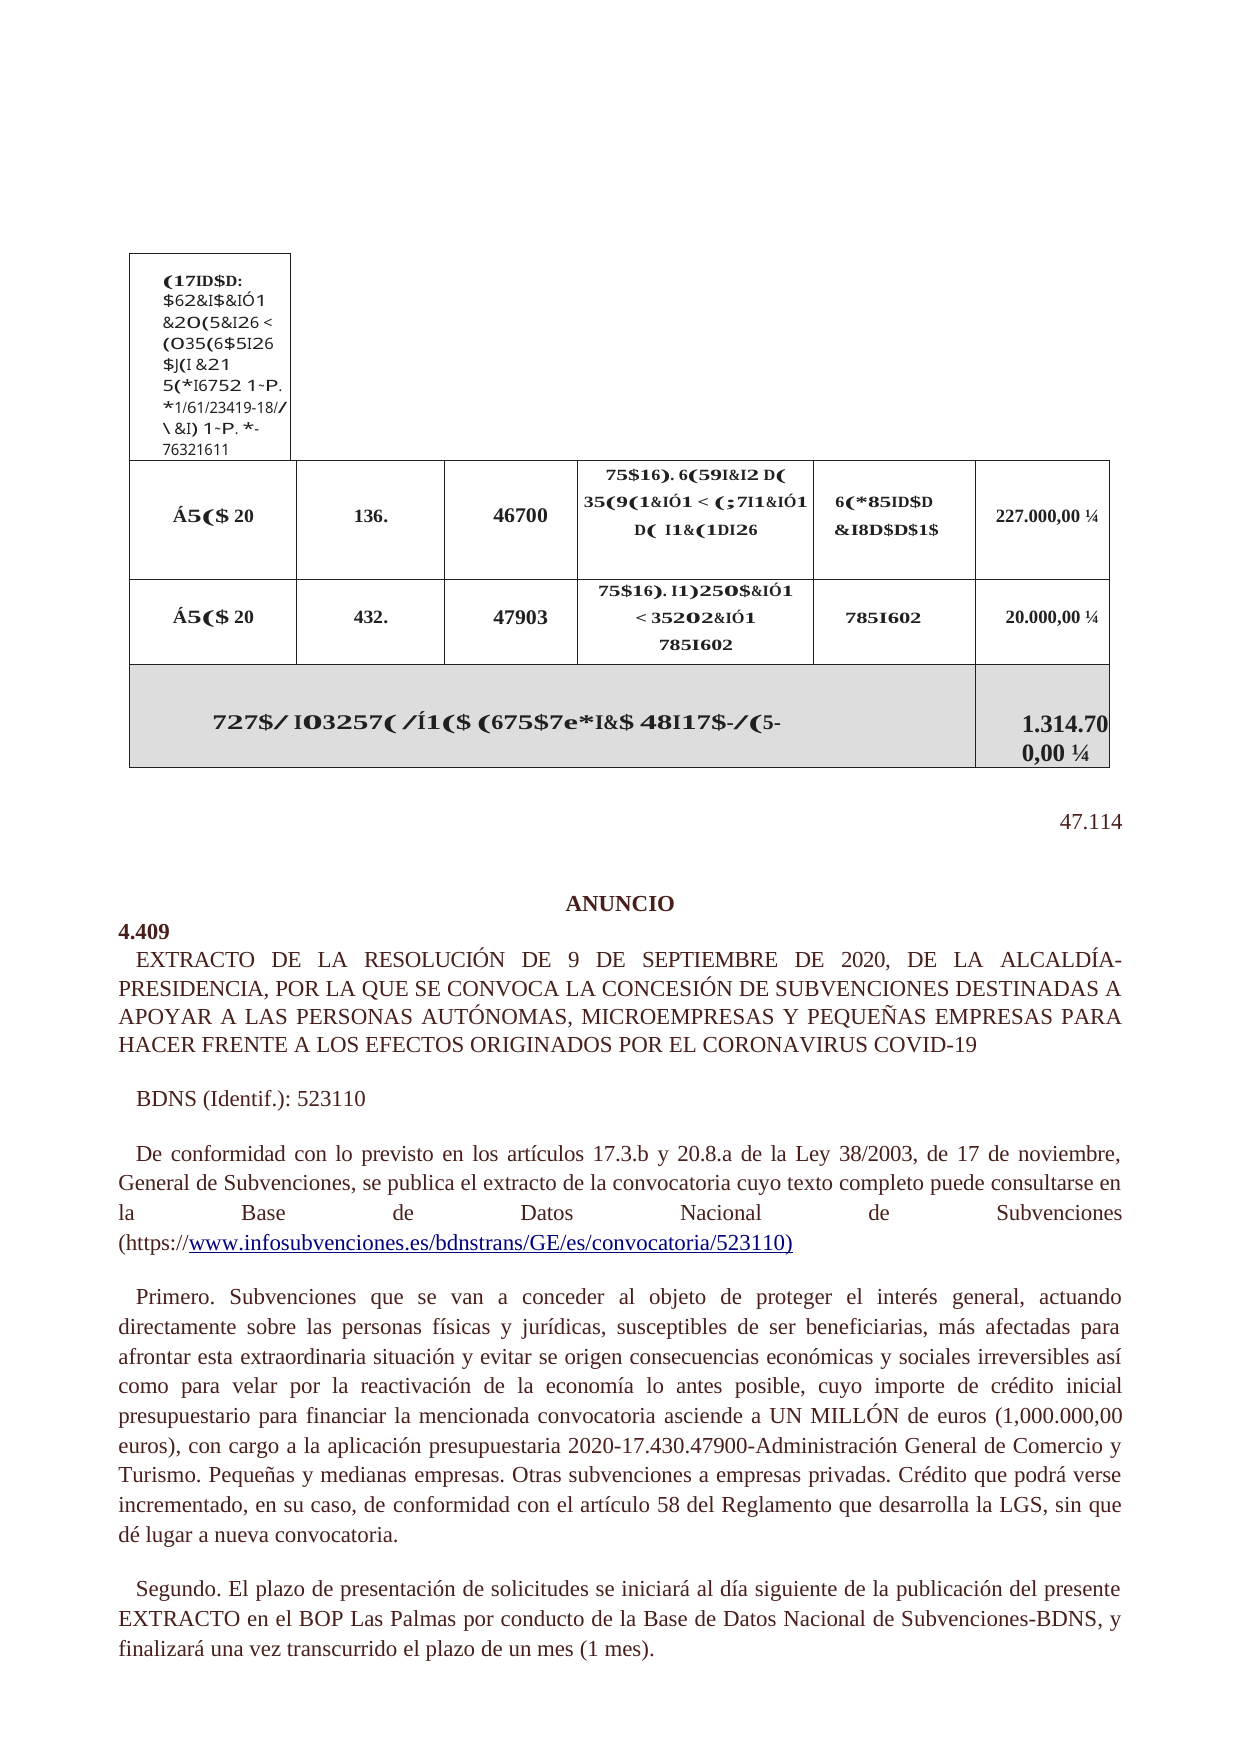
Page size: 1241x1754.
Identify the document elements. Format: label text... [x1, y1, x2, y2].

text EXTRACTO DE LA RESOLUCIÓN DE 9 DE SEPTIEMBRE DE 2020, DE LA ALCALDÍA-PRESIDENCIA, POR LA QUE SE CONVOCA LA CONCESIÓN DE SUBVENCIONES DESTINADAS A APOYAR A LAS PERSONAS AUTÓNOMAS, MICROEMPRESAS Y PEQUEÑAS EMPRESAS PARA HACER FRENTE A LOS EFECTOS ORIGINADOS POR EL CORONAVIRUS COVID-19 [118, 946, 1122, 1058]
table_cell 75$16). I1)250$&IÓ1 < 35202&IÓ1 785I602 [578, 580, 813, 664]
table_cell 136. [297, 461, 444, 579]
text ANUNCIO [563, 889, 677, 916]
text Segundo. El plazo de presentación de solicitudes se iniciará al día siguiente de la publicación del presente EXTRACTO en el BOP Las Palmas por conducto de la Base de Datos Nacional de Subvenciones-BDNS, y finalizará una vez transcurrido el plazo de un mes (1 mes). [118, 1575, 1122, 1661]
text 47.114 [106, 808, 1122, 834]
table_cell 227.000,00 ¼ [976, 461, 1109, 579]
text De conformidad con lo previsto en los artículos 17.3.b y 20.8.a de la Ley 38/2003, de 17 de noviembre, General de Subvenciones, se publica el extracto de la convocatoria cuyo texto completo puede consultarse en la Base de Datos Nacional de Subvenciones (https://www.infosubvenciones.es/bdnstrans/GE/es/convocatoria/523110) [118, 1140, 1122, 1255]
table_header (17ID$D: $62&I$&IÓ1 &20(5&I26 < (035(6$5I26 $J(I &21 5(*I6752 1~P. *1/61/23419-18// \ &I) 1~P. *-76321611 [130, 254, 290, 460]
table_cell 785I602 [814, 580, 975, 664]
table_cell 6(*85ID$D &I8D$D$1$ [814, 461, 975, 579]
table_cell Á5($ 20 [130, 461, 296, 579]
text Primero. Subvenciones que se van a conceder al objeto de proteger el interés general, actuando directamente sobre las personas físicas y jurídicas, susceptibles de ser beneficiarias, más afectadas para afrontar esta extraordinaria situación y evitar se origen consecuencias económicas y sociales irreversibles así como para velar por la reactivación de la economía lo antes posible, cuyo importe de crédito inicial presupuestario para financiar la mencionada convocatoria asciende a UN MILLÓN de euros (1,000.000,00 euros), con cargo a la aplicación presupuestaria 2020-17.430.47900-Administración General de Comercio y Turismo. Pequeñas y medianas empresas. Otras subvenciones a empresas privadas. Crédito que podrá verse incrementado, en su caso, de conformidad con el artículo 58 del Reglamento que desarrolla la LGS, sin que dé lugar a nueva convocatoria. [118, 1283, 1123, 1547]
table_cell 432. [297, 580, 444, 664]
table_cell 20.000,00 ¼ [976, 580, 1109, 664]
table_cell 1.314.700,00 ¼ [976, 665, 1109, 767]
table_cell 47903 [445, 580, 577, 664]
table_cell 727$/ I03257( /Í1($ (675$7e*I&$ 48I17$-/(5- [130, 665, 975, 767]
text BDNS (Identif.): 523110 [136, 1084, 1134, 1111]
table_cell Á5($ 20 [130, 580, 296, 664]
table_cell 75$16). 6(59I&I2 D( 35(9(1&IÓ1 < (;7I1&IÓ1 D( I1&(1DI26 [578, 461, 813, 579]
text 4.409 [118, 918, 1134, 944]
table_cell 46700 [445, 461, 577, 579]
